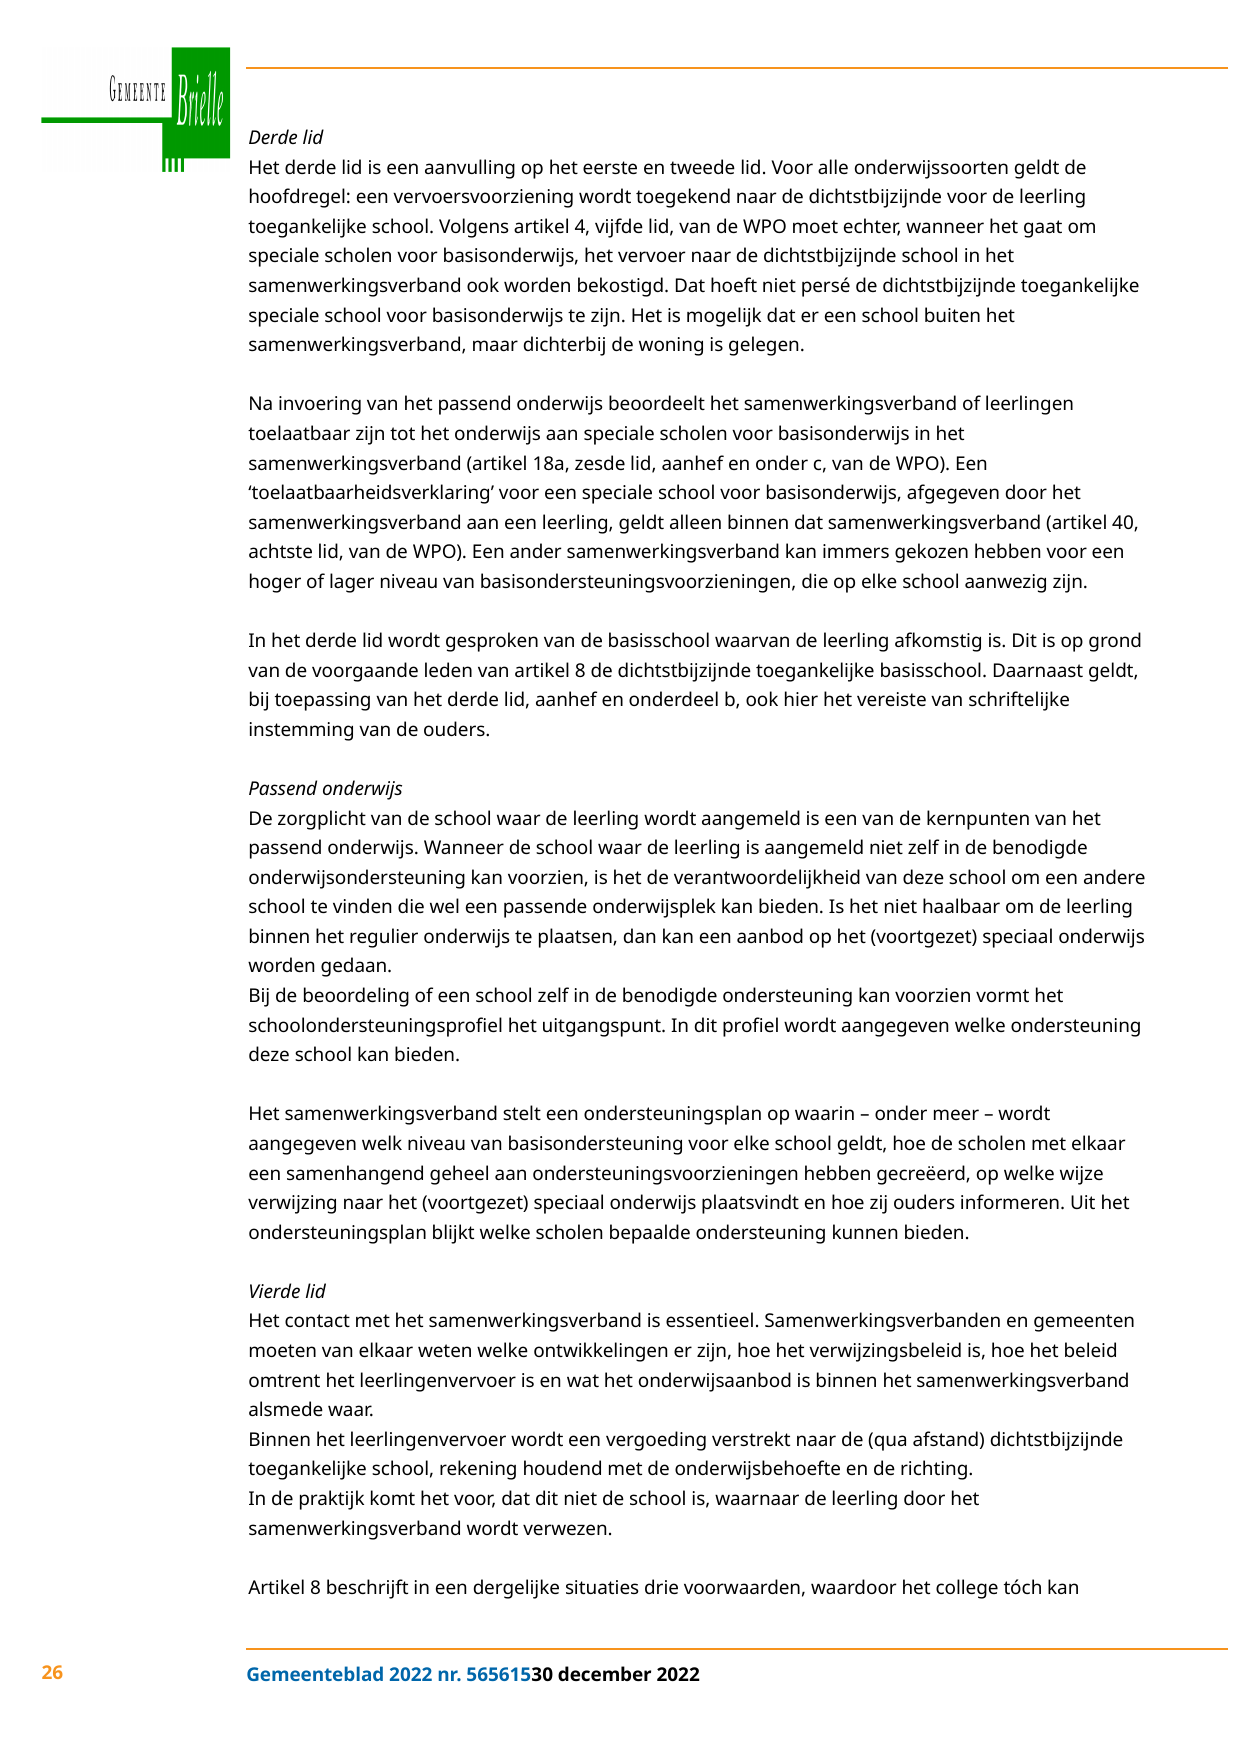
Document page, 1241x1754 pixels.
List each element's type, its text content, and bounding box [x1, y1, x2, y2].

text De zorgplicht van de school waar de leerling wordt aangemeld is een van de kernpunten van het passend onderwijs. Wanneer de school waar de leerling is aangemeld niet zelf in de benodigde onderwijsondersteuning kan voorzien, is het de verantwoordelijkheid van deze school om een andere school te vinden die wel een passende onderwijsplek kan bieden. Is het niet haalbaar om de leerling binnen het regulier onderwijs te plaatsen, dan kan een aanbod op het (voortgezet) speciaal onderwijs worden gedaan. [248, 805, 1152, 978]
text In het derde lid wordt gesproken van de basisschool waarvan de leerling afkomstig is. Dit is op grond van de voorgaande leden van artikel 8 de dichtstbijzijnde toegankelijke basisschool. Daarnaast geldt, bij toepassing van het derde lid, aanhef en onderdeel b, ook hier het vereiste van schriftelijke instemming van de ouders. [248, 627, 1152, 742]
text In de praktijk komt het voor, dat dit niet de school is, waarnaar de leerling door het samenwerkingsverband wordt verwezen. [248, 1485, 1152, 1541]
text Artikel 8 beschrijft in een dergelijke situaties drie voorwaarden, waardoor het college tóch kan [248, 1574, 1152, 1600]
text Passend onderwijs [248, 775, 1152, 801]
text Het contact met het samenwerkingsverband is essentieel. Samenwerkingsverbanden en gemeenten moeten van elkaar weten welke ontwikkelingen er zijn, hoe het verwijzingsbeleid is, hoe het beleid omtrent het leerlingenvervoer is en wat het onderwijsaanbod is binnen het samenwerkingsverband alsmede waar. [248, 1308, 1152, 1422]
text Derde lid [248, 124, 1152, 150]
text Het samenwerkingsverband stelt een ondersteuningsplan op waarin – onder meer – wordt aangegeven welk niveau van basisondersteuning voor elke school geldt, hoe de scholen met elkaar een samenhangend geheel aan ondersteuningsvoorzieningen hebben gecreëerd, op welke wijze verwijzing naar het (voortgezet) speciaal onderwijs plaatsvindt en hoe zij ouders informeren. Uit het ondersteuningsplan blijkt welke scholen bepaalde ondersteuning kunnen bieden. [248, 1101, 1152, 1245]
text Binnen het leerlingenvervoer wordt een vergoeding verstrekt naar de (qua afstand) dichtstbijzijnde toegankelijke school, rekening houdend met de onderwijsbehoefte en de richting. [248, 1426, 1152, 1481]
text Bij de beoordeling of een school zelf in de benodigde ondersteuning kan voorzien vormt het schoolondersteuningsprofiel het uitgangspunt. In dit profiel wordt aangegeven welke ondersteuning deze school kan bieden. [248, 982, 1152, 1067]
text Het derde lid is een aanvulling op het eerste en tweede lid. Voor alle onderwijssoorten geldt de hoofdregel: een vervoersvoorziening wordt toegekend naar de dichtstbijzijnde voor de leerling toegankelijke school. Volgens artikel 4, vijfde lid, van de WPO moet echter, wanneer het gaat om speciale scholen voor basisonderwijs, het vervoer naar de dichtstbijzijnde school in het samenwerkingsverband ook worden bekostigd. Dat hoeft niet persé de dichtstbijzijnde toegankelijke speciale school voor basisonderwijs te zijn. Het is mogelijk dat er een school buiten het samenwerkingsverband, maar dichterbij de woning is gelegen. [248, 154, 1152, 357]
text Na invoering van het passend onderwijs beoordeelt het samenwerkingsverband of leerlingen toelaatbaar zijn tot het onderwijs aan speciale scholen voor basisonderwijs in het samenwerkingsverband (artikel 18a, zesde lid, aanhef en onder c, van de WPO). Een ‘toelaatbaarheidsverklaring’ voor een speciale school voor basisonderwijs, afgegeven door het samenwerkingsverband aan een leerling, geldt alleen binnen dat samenwerkingsverband (artikel 40, achtste lid, van de WPO). Een ander samenwerkingsverband kan immers gekozen hebben voor een hoger of lager niveau van basisondersteuningsvoorzieningen, die op elke school aanwezig zijn. [248, 391, 1152, 594]
text Vierde lid [248, 1278, 1152, 1304]
picture [41, 47, 231, 172]
